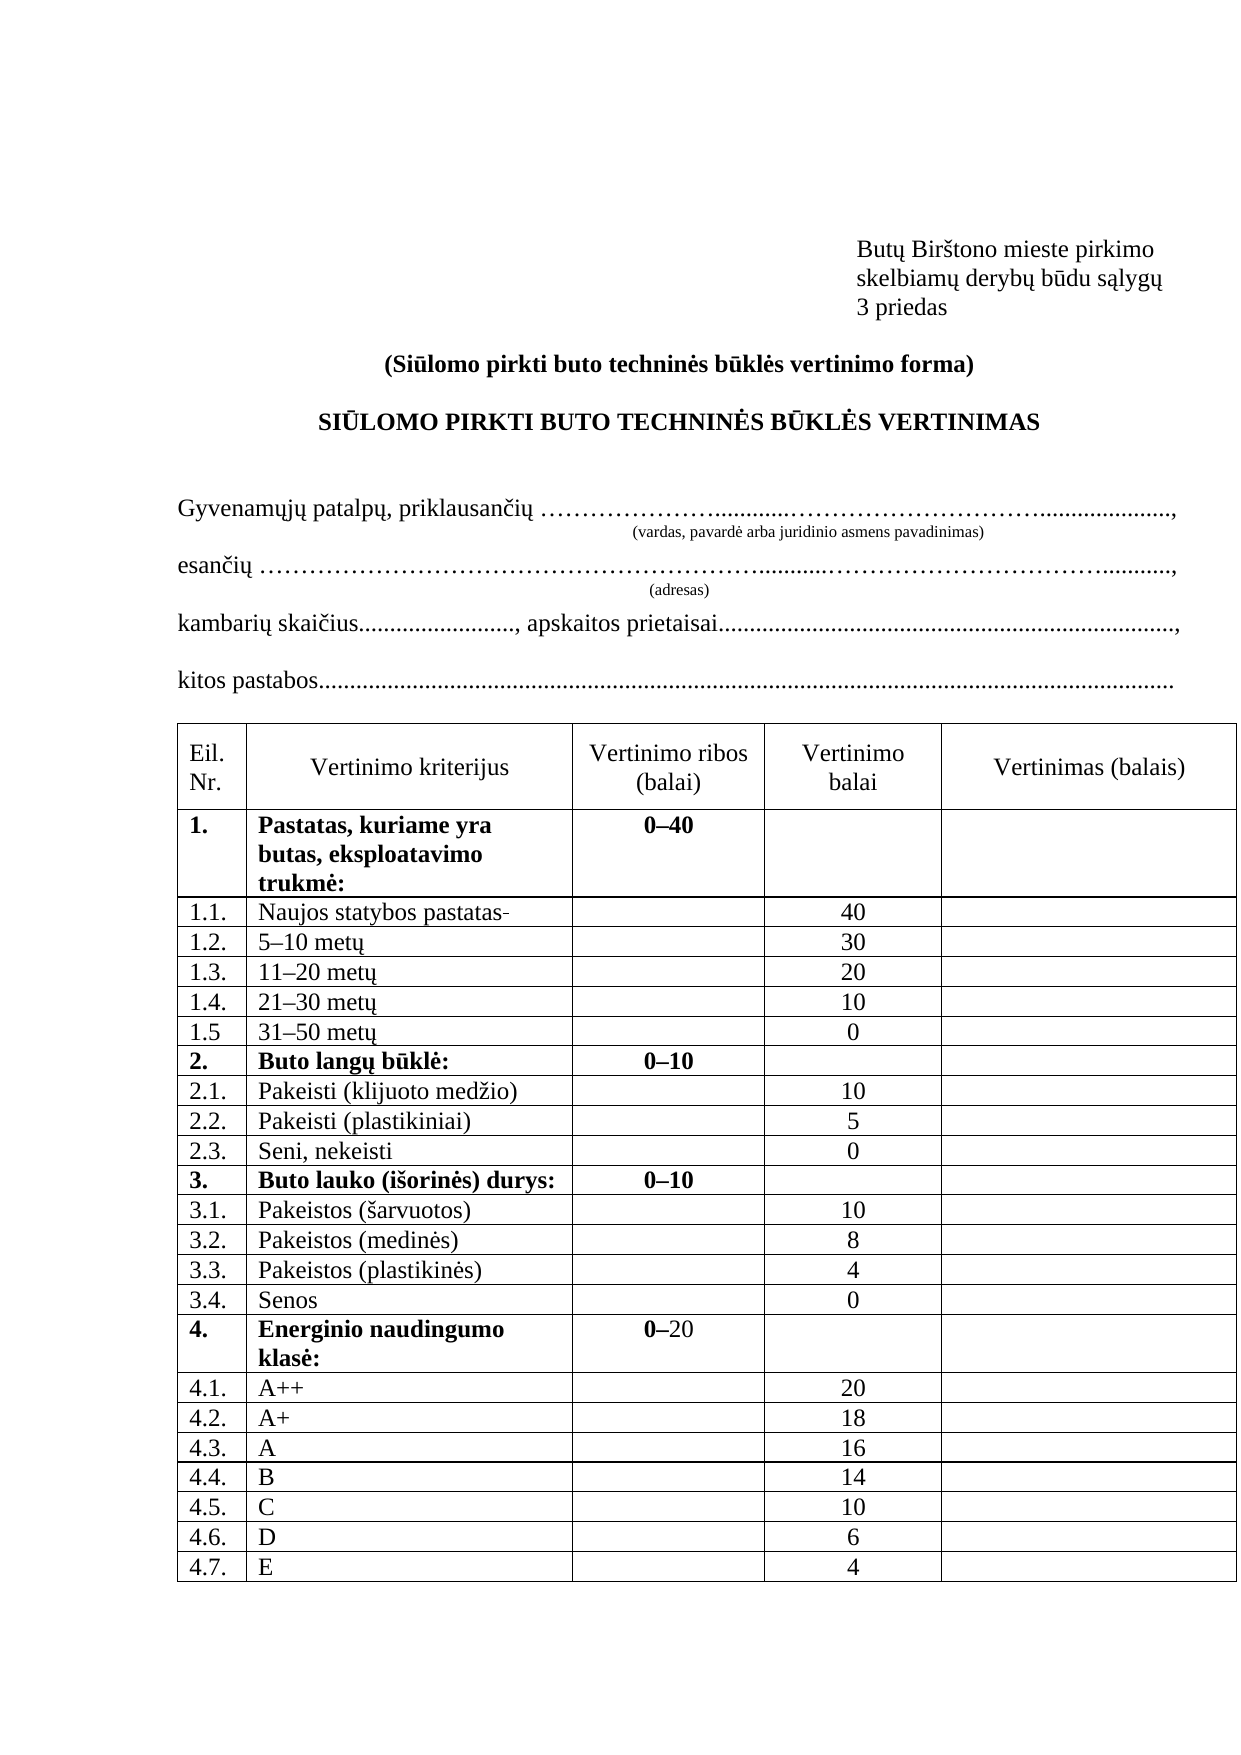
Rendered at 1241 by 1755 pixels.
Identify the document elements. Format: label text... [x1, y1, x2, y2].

text esančių ……………………………………………………...........……………………………..........., [177, 551, 1181, 579]
table_cell [942, 1463, 1236, 1491]
table_cell [573, 1195, 764, 1224]
table_cell A [247, 1433, 572, 1461]
table_cell 3.3. [178, 1255, 246, 1284]
table_cell [942, 1195, 1236, 1224]
table_cell 10 [765, 1076, 941, 1105]
table_cell 16 [765, 1433, 941, 1461]
table_cell 21–30 metų [247, 987, 572, 1016]
table_cell Naujos statybos pastatas [247, 898, 572, 926]
table_cell Pakeisti (klijuoto medžio) [247, 1076, 572, 1105]
text kambarių skaičius........................., apskaitos prietaisai........................................................................., [177, 608, 1181, 637]
table_cell B [247, 1463, 572, 1491]
table_cell 40 [765, 898, 941, 926]
table_cell [573, 1017, 764, 1045]
table_cell 4. [178, 1315, 246, 1372]
table_cell [573, 1463, 764, 1491]
table_cell [573, 1225, 764, 1254]
table_cell 5–10 metų [247, 927, 572, 956]
table_cell [573, 927, 764, 956]
table_cell [573, 1106, 764, 1135]
table_cell 4.7. [178, 1552, 246, 1581]
table_cell E [247, 1552, 572, 1581]
table_cell Pakeistos (šarvuotos) [247, 1195, 572, 1224]
table_cell [942, 1403, 1236, 1432]
table_cell [573, 1255, 764, 1284]
table_cell 14 [765, 1463, 941, 1491]
table_cell 3.2. [178, 1225, 246, 1254]
table_header Vertinimo kriterijus [247, 724, 572, 809]
table_cell [942, 1166, 1236, 1194]
table_cell 20 [765, 957, 941, 986]
table_cell [573, 1373, 764, 1402]
table_cell [573, 957, 764, 986]
table_cell 3.4. [178, 1285, 246, 1313]
table_cell [942, 1285, 1236, 1313]
table_cell 4.5. [178, 1492, 246, 1521]
table_cell [573, 1285, 764, 1313]
table_cell 0–10 [573, 1166, 764, 1194]
table_cell 10 [765, 987, 941, 1016]
table_cell [765, 810, 941, 896]
table_cell 2.1. [178, 1076, 246, 1105]
table_cell Energinio naudingumo klasė: [247, 1315, 572, 1372]
table_cell [942, 1136, 1236, 1164]
text Gyvenamųjų patalpų, priklausančių …………………............…………………………....................., [177, 493, 1181, 522]
table_cell Pastatas, kuriame yra butas, eksploatavimo trukmė: [247, 810, 572, 896]
table_cell 4.4. [178, 1463, 246, 1491]
table_cell Seni, nekeisti [247, 1136, 572, 1164]
table_header Vertinimas (balais) [942, 724, 1236, 809]
table_cell [573, 1403, 764, 1432]
table_cell Pakeisti (plastikiniai) [247, 1106, 572, 1135]
text SIŪLOMO PIRKTI BUTO TECHNINĖS BŪKLĖS VERTINIMAS [177, 407, 1181, 436]
table_cell 18 [765, 1403, 941, 1432]
table_cell [942, 927, 1236, 956]
table_cell Buto lauko (išorinės) durys: [247, 1166, 572, 1194]
table_cell 0–40 [573, 810, 764, 896]
table_cell [942, 1522, 1236, 1551]
table_cell 1.1. [178, 898, 246, 926]
table_cell 4.3. [178, 1433, 246, 1461]
table_cell Pakeistos (medinės) [247, 1225, 572, 1254]
table_cell 4 [765, 1255, 941, 1284]
table_cell 10 [765, 1492, 941, 1521]
table_cell [942, 1552, 1236, 1581]
text (Siūlomo pirkti buto techninės būklės vertinimo forma) [177, 349, 1181, 378]
table_cell 5 [765, 1106, 941, 1135]
table_cell [942, 810, 1236, 896]
table_cell 31–50 metų [247, 1017, 572, 1045]
table_cell 1.3. [178, 957, 246, 986]
table_cell 1.5 [178, 1017, 246, 1045]
text Butų Birštono mieste pirkimo [856, 234, 1181, 263]
table_cell 1.4. [178, 987, 246, 1016]
table_cell 4.6. [178, 1522, 246, 1551]
table_cell [765, 1046, 941, 1075]
table_cell 3. [178, 1166, 246, 1194]
table_cell 20 [765, 1373, 941, 1402]
table_cell A+ [247, 1403, 572, 1432]
text 3 priedas [177, 292, 1181, 321]
table_cell 2.3. [178, 1136, 246, 1164]
table_cell C [247, 1492, 572, 1521]
table_header Vertinimo balai [765, 724, 941, 809]
table_cell [942, 898, 1236, 926]
table_cell [942, 1106, 1236, 1135]
table_cell 0 [765, 1017, 941, 1045]
table_cell [942, 1076, 1236, 1105]
table_cell 2.2. [178, 1106, 246, 1135]
table_cell [573, 1076, 764, 1105]
table_cell 0 [765, 1285, 941, 1313]
table_header Vertinimo ribos (balai) [573, 724, 764, 809]
table_cell [942, 1017, 1236, 1045]
table_cell [942, 1315, 1236, 1372]
table_cell [942, 1373, 1236, 1402]
table_cell 0–10 [573, 1046, 764, 1075]
table_cell [765, 1166, 941, 1194]
table_cell [942, 987, 1236, 1016]
text (vardas, pavardė arba juridinio asmens pavadinimas) [177, 522, 1181, 551]
table_cell 30 [765, 927, 941, 956]
table_cell 8 [765, 1225, 941, 1254]
table_cell [573, 987, 764, 1016]
table_cell 2. [178, 1046, 246, 1075]
table_cell Pakeistos (plastikinės) [247, 1255, 572, 1284]
table_cell [942, 1225, 1236, 1254]
table_cell [942, 1492, 1236, 1521]
table_cell 4 [765, 1552, 941, 1581]
table_cell [765, 1315, 941, 1372]
table_cell 0 [765, 1136, 941, 1164]
table_cell [573, 1522, 764, 1551]
table_cell A++ [247, 1373, 572, 1402]
table_cell Buto langų būklė: [247, 1046, 572, 1075]
table_cell 6 [765, 1522, 941, 1551]
table_cell 3.1. [178, 1195, 246, 1224]
table_cell [573, 1552, 764, 1581]
table_cell [573, 898, 764, 926]
table_cell 1. [178, 810, 246, 896]
table_cell 0–20 [573, 1315, 764, 1372]
table_cell 1.2. [178, 927, 246, 956]
table_cell [573, 1136, 764, 1164]
table_cell 4.2. [178, 1403, 246, 1432]
table_cell [573, 1433, 764, 1461]
table_cell [942, 1255, 1236, 1284]
table_cell 10 [765, 1195, 941, 1224]
table_header Eil. Nr. [178, 724, 246, 809]
table_cell 11–20 metų [247, 957, 572, 986]
table_cell 4.1. [178, 1373, 246, 1402]
text kitos pastabos......................................................................................................................................... [177, 666, 1181, 694]
table_cell [573, 1492, 764, 1521]
text skelbiamų derybų būdu sąlygų [856, 263, 1181, 292]
text (adresas) [177, 579, 1181, 608]
table_cell [942, 1433, 1236, 1461]
table_cell Senos [247, 1285, 572, 1313]
table_cell [942, 1046, 1236, 1075]
table_cell D [247, 1522, 572, 1551]
table_cell [942, 957, 1236, 986]
